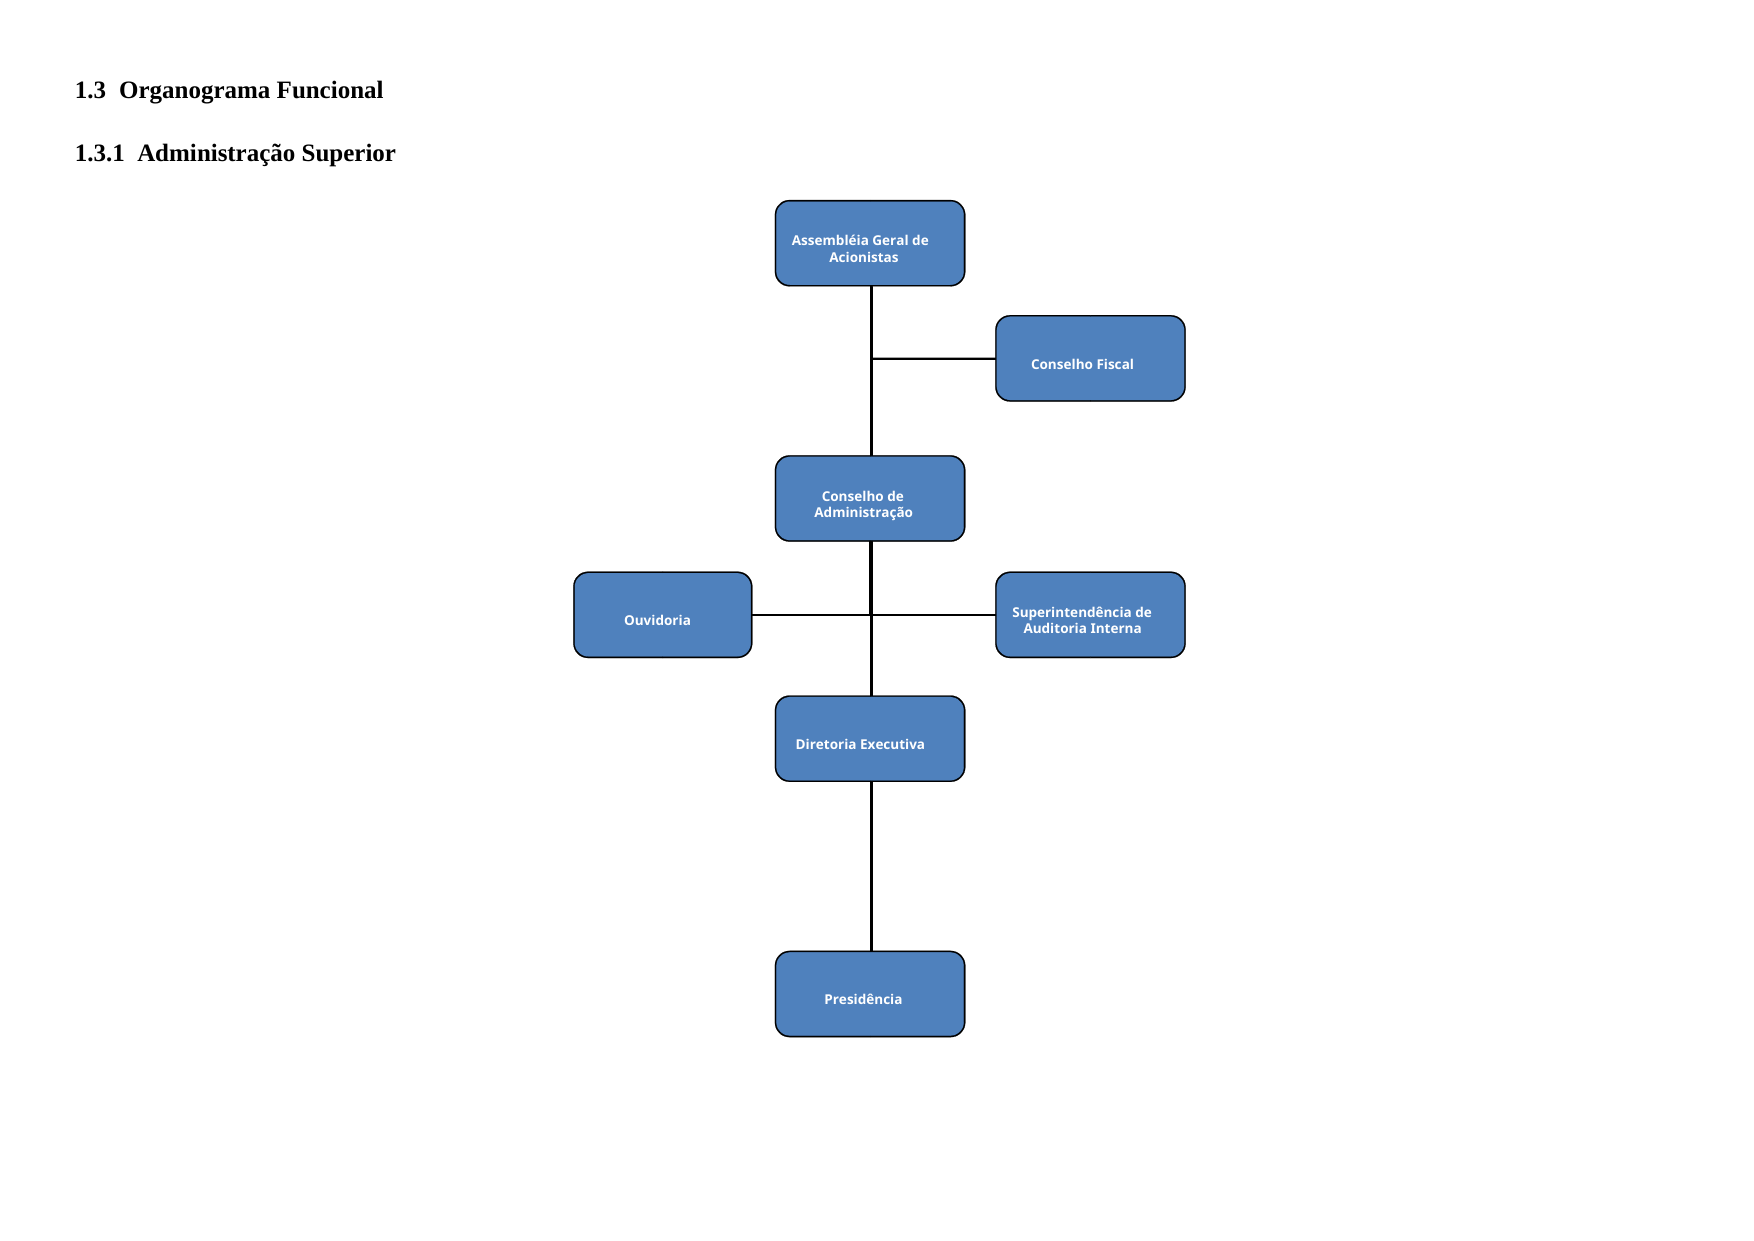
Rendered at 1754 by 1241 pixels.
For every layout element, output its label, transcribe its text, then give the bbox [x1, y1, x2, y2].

text 1.3.1 Administração Superior [74, 138, 1678, 167]
text 1.3 Organograma Funcional [74, 75, 1678, 104]
